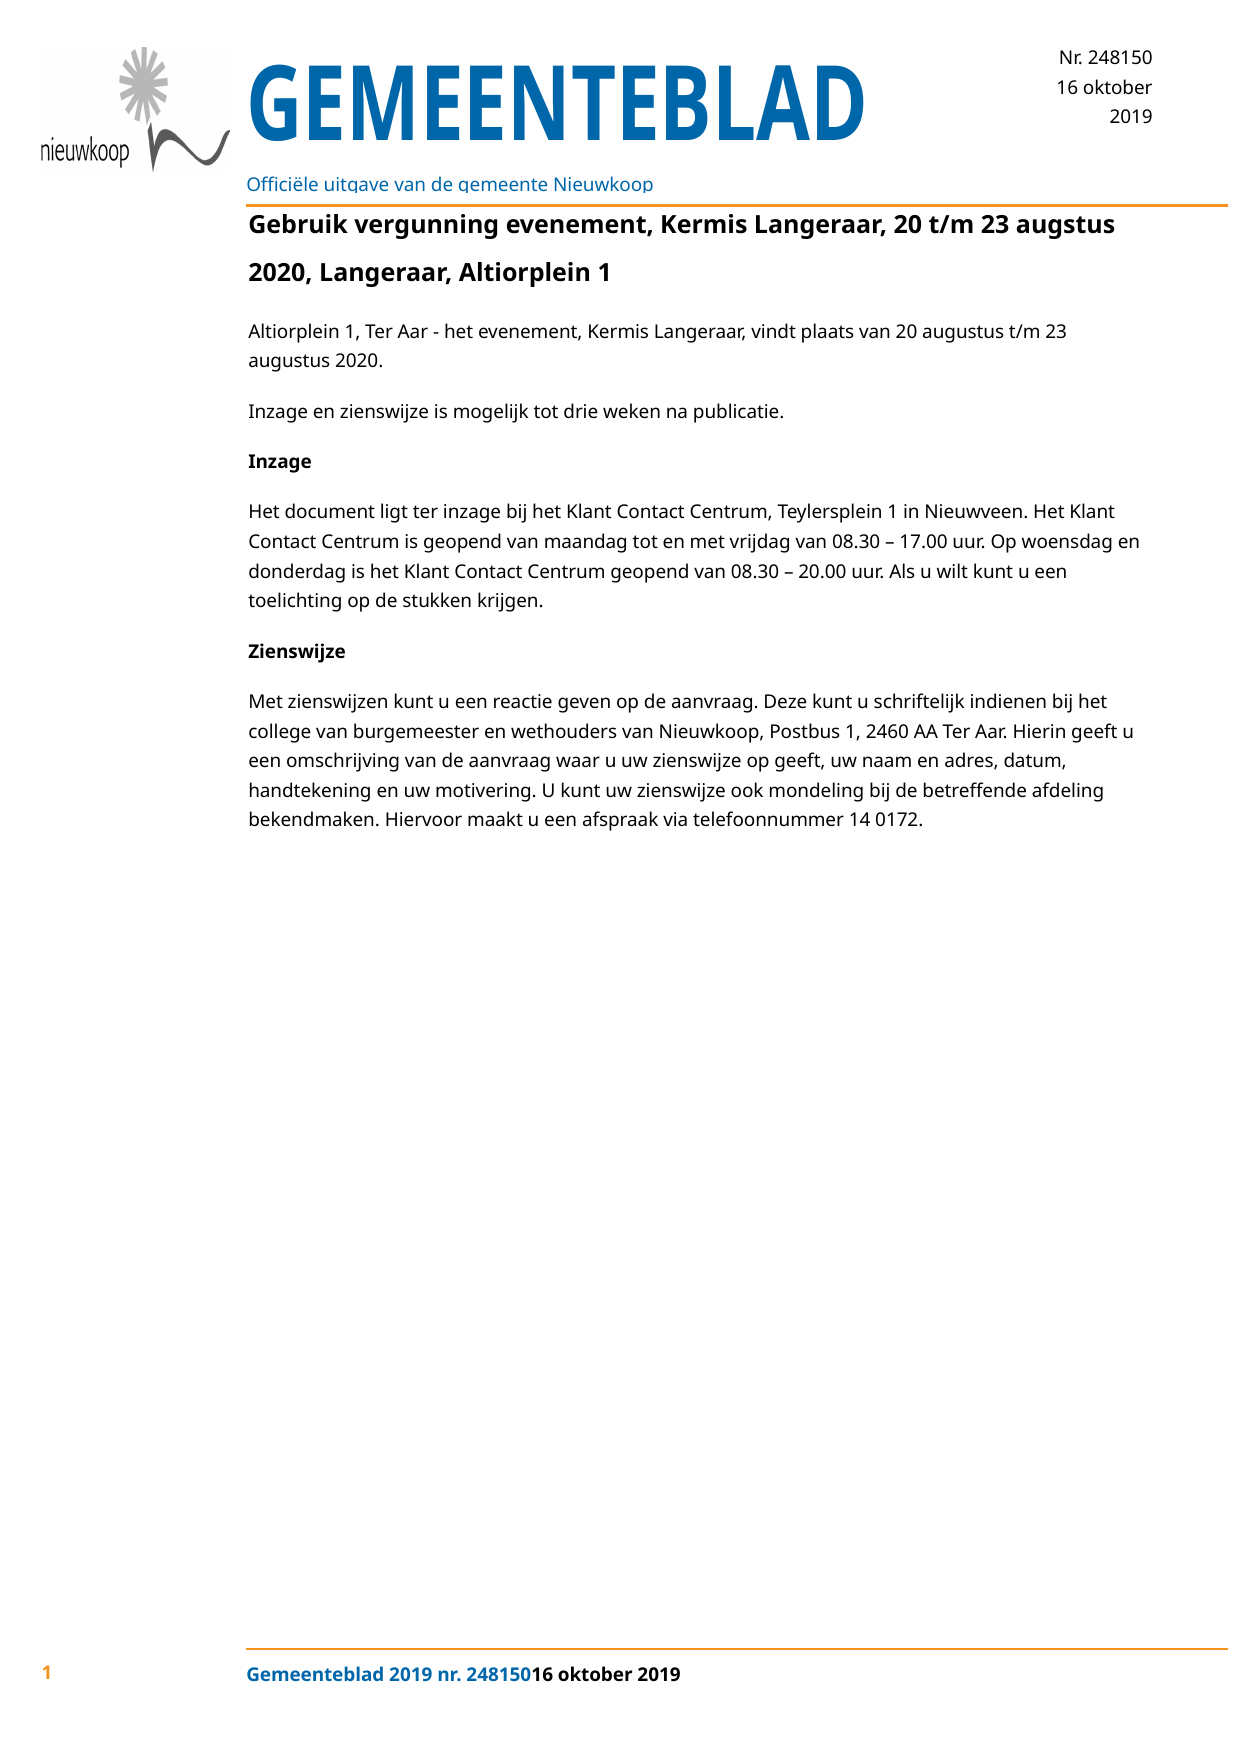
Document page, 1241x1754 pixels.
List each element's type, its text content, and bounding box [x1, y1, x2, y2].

text Met zienswijzen kunt u een reactie geven op de aanvraag. Deze kunt u schriftelijk indienen bij het college van burgemeester en wethouders van Nieuwkoop, Postbus 1, 2460 AA Ter Aar. Hierin geeft u een omschrijving van de aanvraag waar u uw zienswijze op geeft, uw naam en adres, datum, handtekening en uw motivering. U kunt uw zienswijze ook mondeling bij de betreffende afdeling bekendmaken. Hiervoor maakt u een afspraak via telefoonnummer 14 0172. [248, 688, 1152, 832]
text Het document ligt ter inzage bij het Klant Contact Centrum, Teylersplein 1 in Nieuwveen. Het Klant Contact Centrum is geopend van maandag tot en met vrijdag van 08.30 – 17.00 uur. Op woensdag en donderdag is het Klant Contact Centrum geopend van 08.30 – 20.00 uur. Als u wilt kunt u een toelichting op de stukken krijgen. [248, 499, 1152, 613]
text Altiorplein 1, Ter Aar - het evenement, Kermis Langeraar, vindt plaats van 20 augustus t/m 23 augustus 2020. [248, 318, 1152, 373]
text Gebruik vergunning evenement, Kermis Langeraar, 20 t/m 23 augstus 2020, Langeraar, Altiorplein 1 [248, 207, 1152, 288]
text Inzage [248, 448, 1152, 474]
picture [41, 47, 231, 172]
text Inzage en zienswijze is mogelijk tot drie weken na publicatie. [248, 398, 1152, 424]
text Zienswijze [248, 638, 1152, 664]
